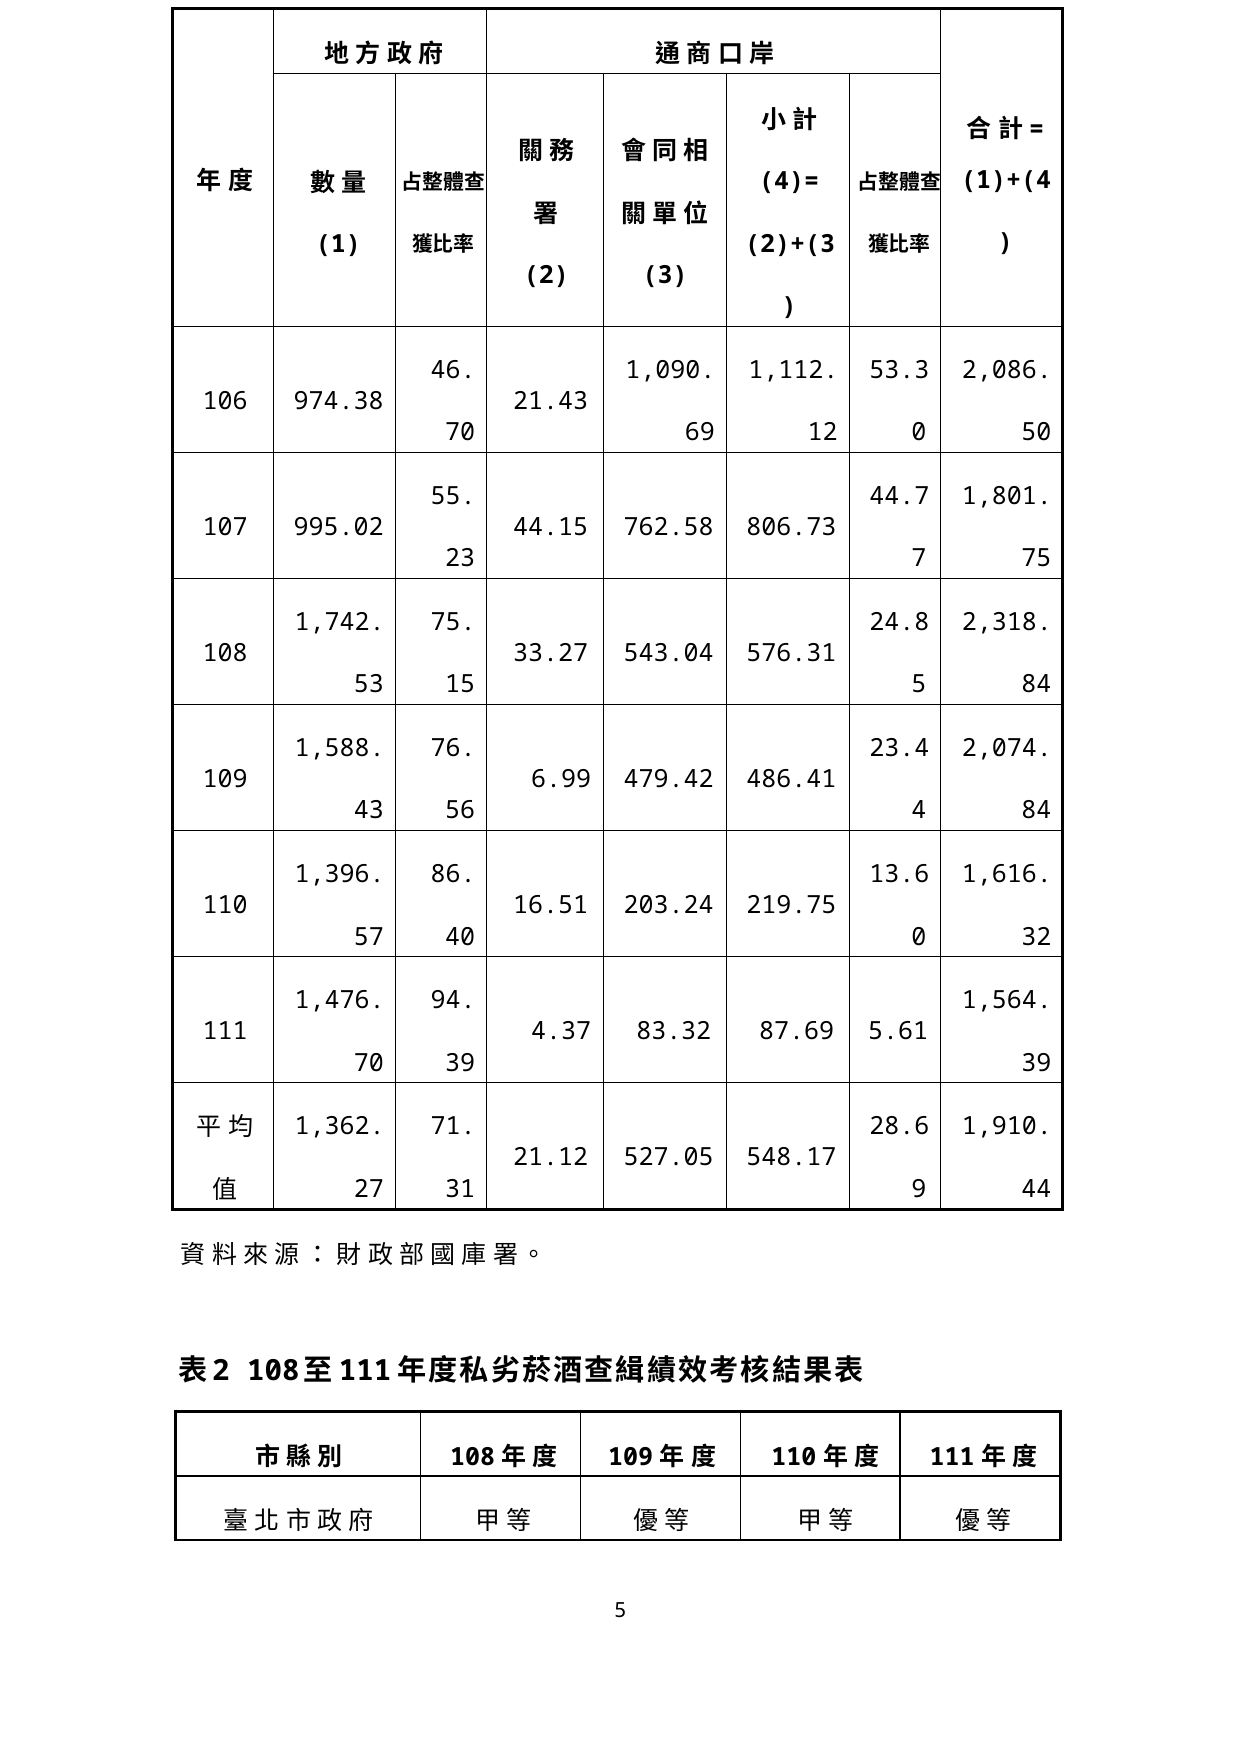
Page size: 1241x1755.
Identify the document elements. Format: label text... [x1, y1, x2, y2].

table_cell 46.70 [396, 327, 486, 452]
table_header 市縣別 [177, 1413, 420, 1475]
table_cell 2,086.50 [941, 327, 1061, 452]
table_cell 28.69 [850, 1083, 940, 1208]
table_cell 1,362.27 [274, 1083, 395, 1208]
table_cell 55.23 [396, 453, 486, 578]
table_cell 107 [174, 453, 273, 578]
table_cell 111 [174, 957, 273, 1082]
table_header 111年度 [901, 1413, 1059, 1475]
table_cell 1,588.43 [274, 705, 395, 830]
table_cell 2,318.84 [941, 579, 1061, 704]
text 資料來源：財政部國庫署。 [177, 1211, 1063, 1274]
table_cell 4.37 [487, 957, 603, 1082]
table_cell 479.42 [604, 705, 726, 830]
table_cell 486.41 [727, 705, 849, 830]
table_cell 1,801.75 [941, 453, 1061, 578]
table_cell 83.32 [604, 957, 726, 1082]
table_header 合計= (1)+(4) [941, 10, 1061, 326]
table_cell 974.38 [274, 327, 395, 452]
table_cell 203.24 [604, 831, 726, 956]
table_cell 21.12 [487, 1083, 603, 1208]
table_cell 1,112.12 [727, 327, 849, 452]
table_cell 24.85 [850, 579, 940, 704]
table_cell 21.43 [487, 327, 603, 452]
table_cell 33.27 [487, 579, 603, 704]
table_cell 75.15 [396, 579, 486, 704]
table_cell 576.31 [727, 579, 849, 704]
table_cell 76.56 [396, 705, 486, 830]
table_cell 優等 [581, 1477, 740, 1539]
table_cell 543.04 [604, 579, 726, 704]
table_cell 1,910.44 [941, 1083, 1061, 1208]
table_cell 806.73 [727, 453, 849, 578]
table_cell 占整體查獲比率 [396, 74, 486, 326]
table_cell 219.75 [727, 831, 849, 956]
table_cell 會同相關單位(3) [604, 74, 726, 326]
table_cell 108 [174, 579, 273, 704]
table_cell 71.31 [396, 1083, 486, 1208]
table_header 通商口岸 [487, 10, 940, 73]
table_cell 1,396.57 [274, 831, 395, 956]
table_header 年度 [174, 10, 273, 326]
table_cell 平均值 [174, 1083, 273, 1208]
table_cell 53.30 [850, 327, 940, 452]
table_cell 1,476.70 [274, 957, 395, 1082]
table_cell 小計(4)= (2)+(3) [727, 74, 849, 326]
table_cell 甲等 [421, 1477, 580, 1539]
table_header 地方政府 [274, 10, 486, 73]
table_cell 關務署 (2) [487, 74, 603, 326]
table_cell 優等 [901, 1477, 1059, 1539]
table_cell 2,074.84 [941, 705, 1061, 830]
table_cell 23.44 [850, 705, 940, 830]
table_cell 5.61 [850, 957, 940, 1082]
table_cell 44.15 [487, 453, 603, 578]
table_cell 548.17 [727, 1083, 849, 1208]
table_cell 87.69 [727, 957, 849, 1082]
table_header 109年度 [581, 1413, 740, 1475]
table_cell 1,742.53 [274, 579, 395, 704]
table_cell 占整體查獲比率 [850, 74, 940, 326]
text 表2 108至111年度私劣菸酒查緝績效考核結果表 [177, 1284, 1063, 1409]
table_header 108年度 [421, 1413, 580, 1475]
table_cell 數量(1) [274, 74, 395, 326]
table_cell 13.60 [850, 831, 940, 956]
table_header 110年度 [741, 1413, 899, 1475]
table_cell 762.58 [604, 453, 726, 578]
table_cell 527.05 [604, 1083, 726, 1208]
table_cell 甲等 [741, 1477, 899, 1539]
table_cell 44.77 [850, 453, 940, 578]
table_cell 臺北市政府 [177, 1477, 420, 1539]
table_cell 16.51 [487, 831, 603, 956]
table_cell 94.39 [396, 957, 486, 1082]
table_cell 995.02 [274, 453, 395, 578]
table_cell 86.40 [396, 831, 486, 956]
table_cell 110 [174, 831, 273, 956]
table_cell 1,564.39 [941, 957, 1061, 1082]
table_cell 1,616.32 [941, 831, 1061, 956]
table_cell 6.99 [487, 705, 603, 830]
table_cell 109 [174, 705, 273, 830]
table_cell 106 [174, 327, 273, 452]
table_cell 1,090.69 [604, 327, 726, 452]
